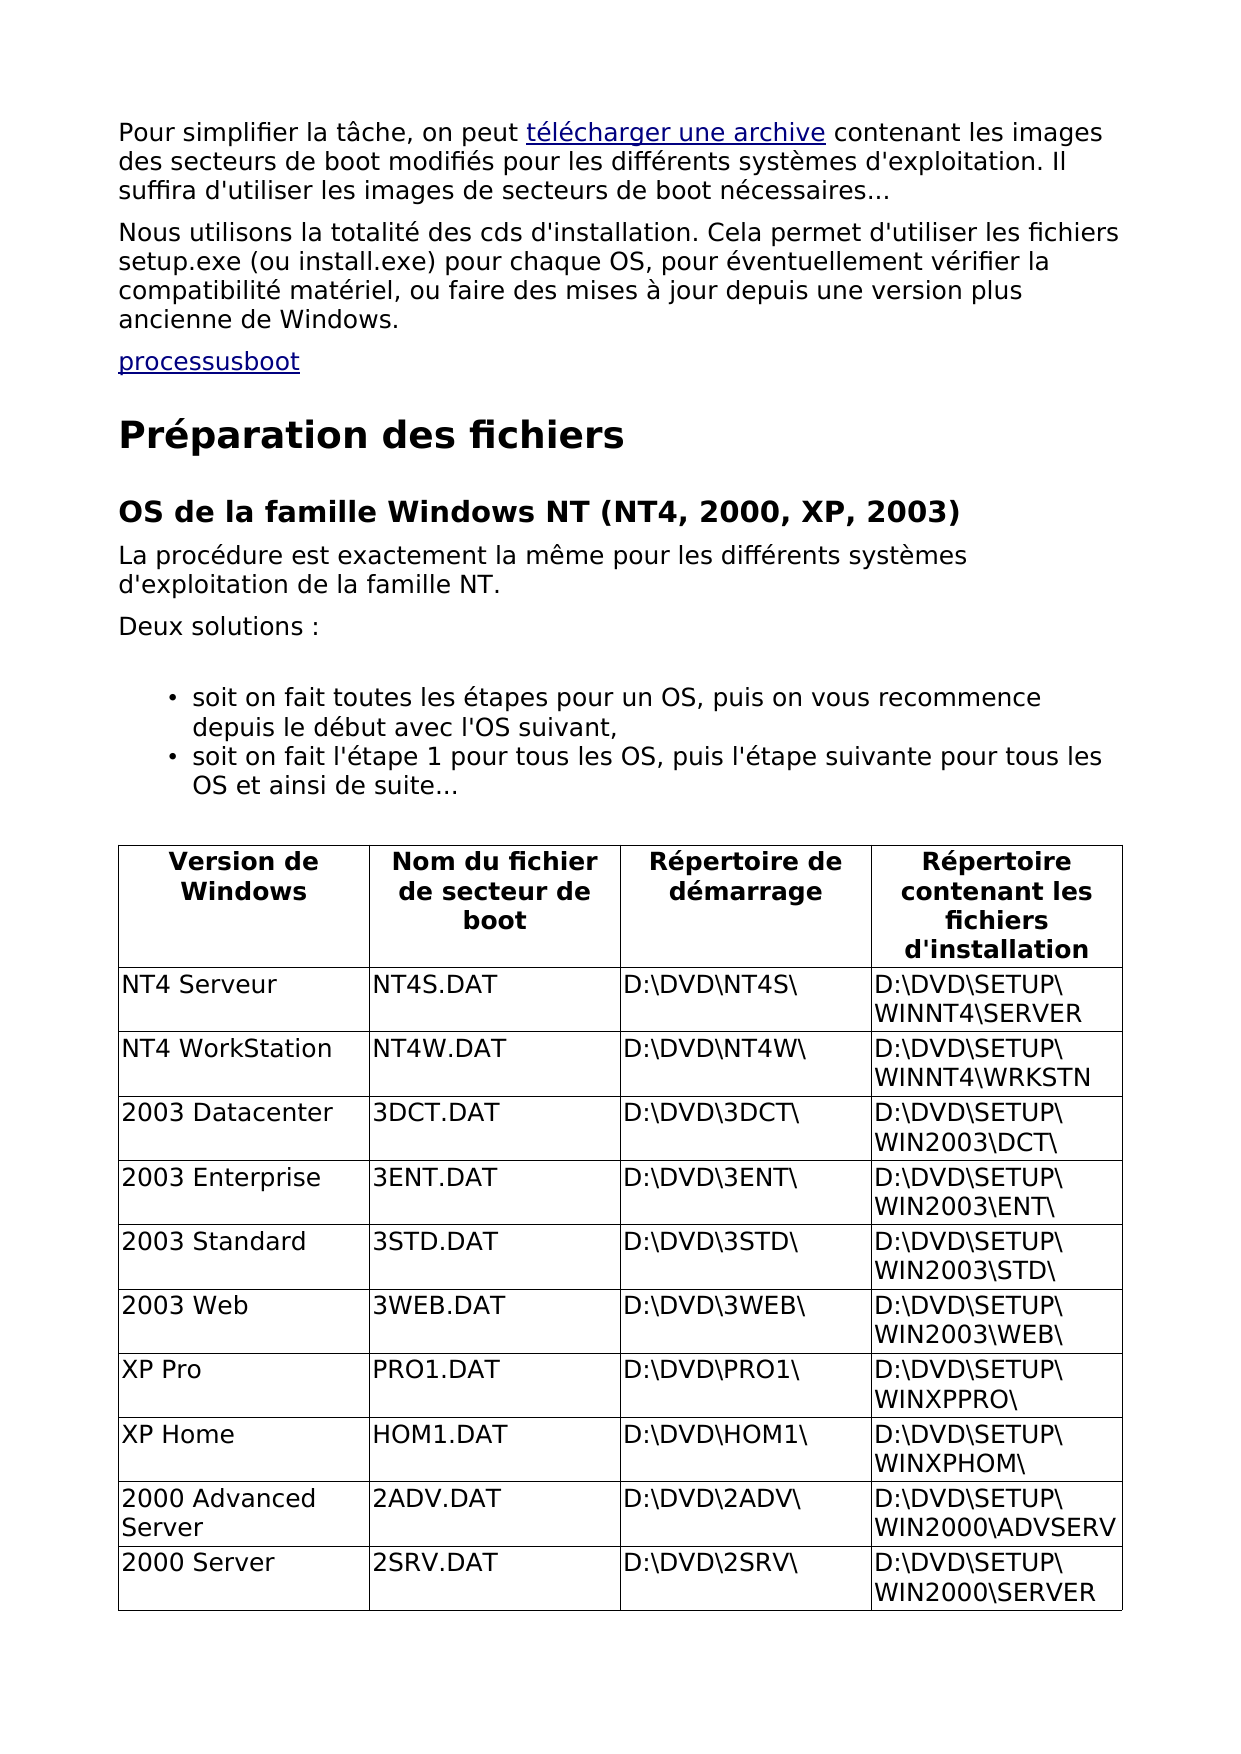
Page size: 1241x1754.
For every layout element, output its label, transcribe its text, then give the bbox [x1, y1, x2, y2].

table_cell D:\DVD\SETUP\WIN2003\STD\ [872, 1225, 1122, 1288]
table_cell D:\DVD\SETUP\WIN2000\SERVER [872, 1547, 1122, 1610]
table_cell D:\DVD\2SRV\ [621, 1547, 871, 1610]
table_cell 3WEB.DAT [370, 1290, 620, 1353]
text processusboot [118, 347, 1122, 376]
table_cell 2000 Advanced Server [119, 1482, 369, 1546]
table_header Version de Windows [119, 846, 369, 967]
table_cell 2003 Enterprise [119, 1161, 369, 1224]
table_cell D:\DVD\3DCT\ [621, 1097, 871, 1160]
table_cell 2SRV.DAT [370, 1547, 620, 1610]
table_cell 3ENT.DAT [370, 1161, 620, 1224]
table_cell 2003 Datacenter [119, 1097, 369, 1160]
table_header Répertoire de démarrage [621, 846, 871, 967]
text Nous utilisons la totalité des cds d'installation. Cela permet d'utiliser les fichiers setup.exe (ou install.exe) pour chaque OS, pour éventuellement vérifier la compatibilité matériel, ou faire des mises à jour depuis une version plus ancienne de Windows. [118, 218, 1122, 335]
table_cell D:\DVD\SETUP\WINNT4\WRKSTN [872, 1032, 1122, 1096]
subtitle OS de la famille Windows NT (NT4, 2000, XP, 2003) [118, 495, 1122, 529]
table_cell D:\DVD\3WEB\ [621, 1290, 871, 1353]
table_cell HOM1.DAT [370, 1418, 620, 1481]
table_cell D:\DVD\2ADV\ [621, 1482, 871, 1546]
table_cell D:\DVD\SETUP\WINXPPRO\ [872, 1354, 1122, 1417]
table_cell 3DCT.DAT [370, 1097, 620, 1160]
table_cell NT4 WorkStation [119, 1032, 369, 1096]
table_cell D:\DVD\SETUP\WIN2003\DCT\ [872, 1097, 1122, 1160]
table_cell XP Home [119, 1418, 369, 1481]
table_cell XP Pro [119, 1354, 369, 1417]
table_cell D:\DVD\SETUP\WIN2003\WEB\ [872, 1290, 1122, 1353]
table_cell 2000 Server [119, 1547, 369, 1610]
table_cell D:\DVD\PRO1\ [621, 1354, 871, 1417]
table_cell PRO1.DAT [370, 1354, 620, 1417]
table_cell D:\DVD\HOM1\ [621, 1418, 871, 1481]
table_cell D:\DVD\SETUP\WIN2003\ENT\ [872, 1161, 1122, 1224]
text Deux solutions : [118, 612, 1122, 642]
table_cell NT4 Serveur [119, 968, 369, 1031]
table_cell 2003 Standard [119, 1225, 369, 1288]
table_cell D:\DVD\SETUP\WINXPHOM\ [872, 1418, 1122, 1481]
table_cell D:\DVD\SETUP\WINNT4\SERVER [872, 968, 1122, 1031]
table_cell D:\DVD\SETUP\WIN2000\ADVSERV [872, 1482, 1122, 1546]
list soit on fait l'étape 1 pour tous les OS, puis l'étape suivante pour tous les OS et ainsi de suite... [177, 742, 1122, 800]
subtitle Préparation des fichiers [118, 414, 1122, 458]
table_cell D:\DVD\NT4S\ [621, 968, 871, 1031]
table_header Nom du fichier de secteur de boot [370, 846, 620, 967]
table_cell 2003 Web [119, 1290, 369, 1353]
table_cell 3STD.DAT [370, 1225, 620, 1288]
table_header Répertoire contenant les fichiers d'installation [872, 846, 1122, 967]
table_cell D:\DVD\3STD\ [621, 1225, 871, 1288]
table_cell NT4W.DAT [370, 1032, 620, 1096]
table_cell NT4S.DAT [370, 968, 620, 1031]
text Pour simplifier la tâche, on peut télécharger une archive contenant les images des secteurs de boot modifiés pour les différents systèmes d'exploitation. Il suffira d'utiliser les images de secteurs de boot nécessaires... [118, 118, 1122, 206]
list soit on fait toutes les étapes pour un OS, puis on vous recommence depuis le début avec l'OS suivant, [177, 683, 1122, 742]
table_cell D:\DVD\3ENT\ [621, 1161, 871, 1224]
text La procédure est exactement la même pour les différents systèmes d'exploitation de la famille NT. [118, 542, 1122, 600]
table_cell D:\DVD\NT4W\ [621, 1032, 871, 1096]
table_cell 2ADV.DAT [370, 1482, 620, 1546]
